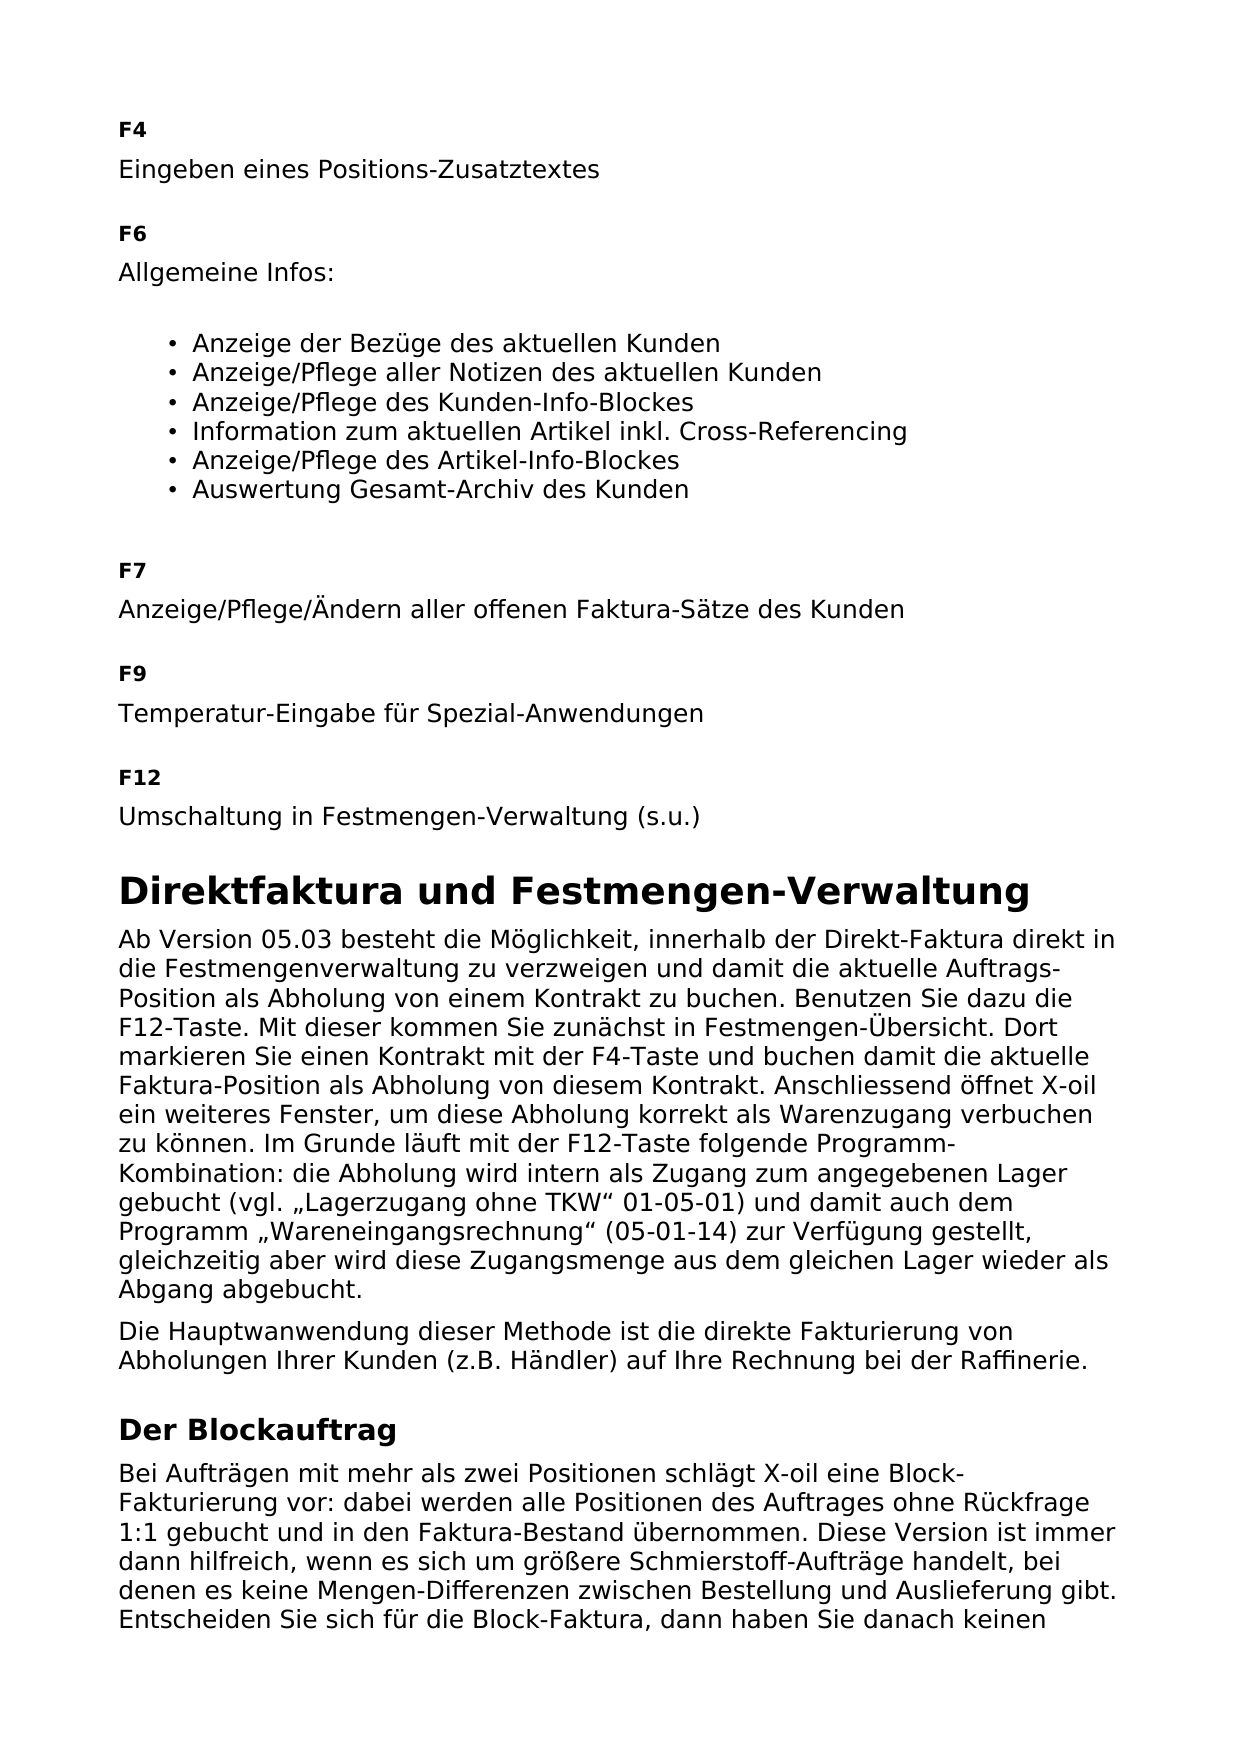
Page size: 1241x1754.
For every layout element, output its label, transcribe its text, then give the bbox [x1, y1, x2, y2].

text Allgemeine Infos: [118, 258, 1122, 287]
subtitle F4 [118, 118, 1122, 142]
list Auswertung Gesamt-Archiv des Kunden [177, 475, 1122, 504]
subtitle Direktfaktura und Festmengen-Verwaltung [118, 869, 1122, 913]
list Anzeige/Pflege des Kunden-Info-Blockes [177, 388, 1122, 417]
text Umschaltung in Festmengen-Verwaltung (s.u.) [118, 803, 1122, 832]
list Anzeige/Pflege aller Notizen des aktuellen Kunden [177, 359, 1122, 388]
text Eingeben eines Positions-Zusatztextes [118, 155, 1122, 184]
subtitle F7 [118, 559, 1122, 583]
text Die Hauptwanwendung dieser Methode ist die direkte Fakturierung von Abholungen Ihrer Kunden (z.B. Händler) auf Ihre Rechnung bei der Raffinerie. [118, 1317, 1122, 1375]
subtitle F12 [118, 766, 1122, 790]
text Temperatur-Eingabe für Spezial-Anwendungen [118, 699, 1122, 728]
list Anzeige der Bezüge des aktuellen Kunden [177, 329, 1122, 359]
subtitle F6 [118, 222, 1122, 246]
subtitle F9 [118, 662, 1122, 687]
text Ab Version 05.03 besteht die Möglichkeit, innerhalb der Direkt-Faktura direkt in die Festmengenverwaltung zu verzweigen und damit die aktuelle Auftrags-Position als Abholung von einem Kontrakt zu buchen. Benutzen Sie dazu die F12-Taste. Mit dieser kommen Sie zunächst in Festmengen-Übersicht. Dort markieren Sie einen Kontrakt mit der F4-Taste und buchen damit die aktuelle Faktura-Position als Abholung von diesem Kontrakt. Anschliessend öffnet X-oil ein weiteres Fenster, um diese Abholung korrekt als Warenzugang verbuchen zu können. Im Grunde läuft mit der F12-Taste folgende Programm-Kombination: die Abholung wird intern als Zugang zum angegebenen Lager gebucht (vgl. „Lagerzugang ohne TKW“ 01-05-01) und damit auch dem Programm „Wareneingangsrechnung“ (05-01-14) zur Verfügung gestellt, gleichzeitig aber wird diese Zugangsmenge aus dem gleichen Lager wieder als Abgang abgebucht. [118, 925, 1122, 1304]
list Anzeige/Pflege des Artikel-Info-Blockes [177, 446, 1122, 475]
subtitle Der Blockauftrag [118, 1413, 1122, 1447]
list Information zum aktuellen Artikel inkl. Cross-Referencing [177, 417, 1122, 446]
text Bei Aufträgen mit mehr als zwei Positionen schlägt X-oil eine Block-Fakturierung vor: dabei werden alle Positionen des Auftrages ohne Rückfrage 1:1 gebucht und in den Faktura-Bestand übernommen. Diese Version ist immer dann hilfreich, wenn es sich um größere Schmierstoff-Aufträge handelt, bei denen es keine Mengen-Differenzen zwischen Bestellung und Auslieferung gibt. Entscheiden Sie sich für die Block-Faktura, dann haben Sie danach keinen [118, 1459, 1122, 1634]
text Anzeige/Pflege/Ändern aller offenen Faktura-Sätze des Kunden [118, 596, 1122, 625]
